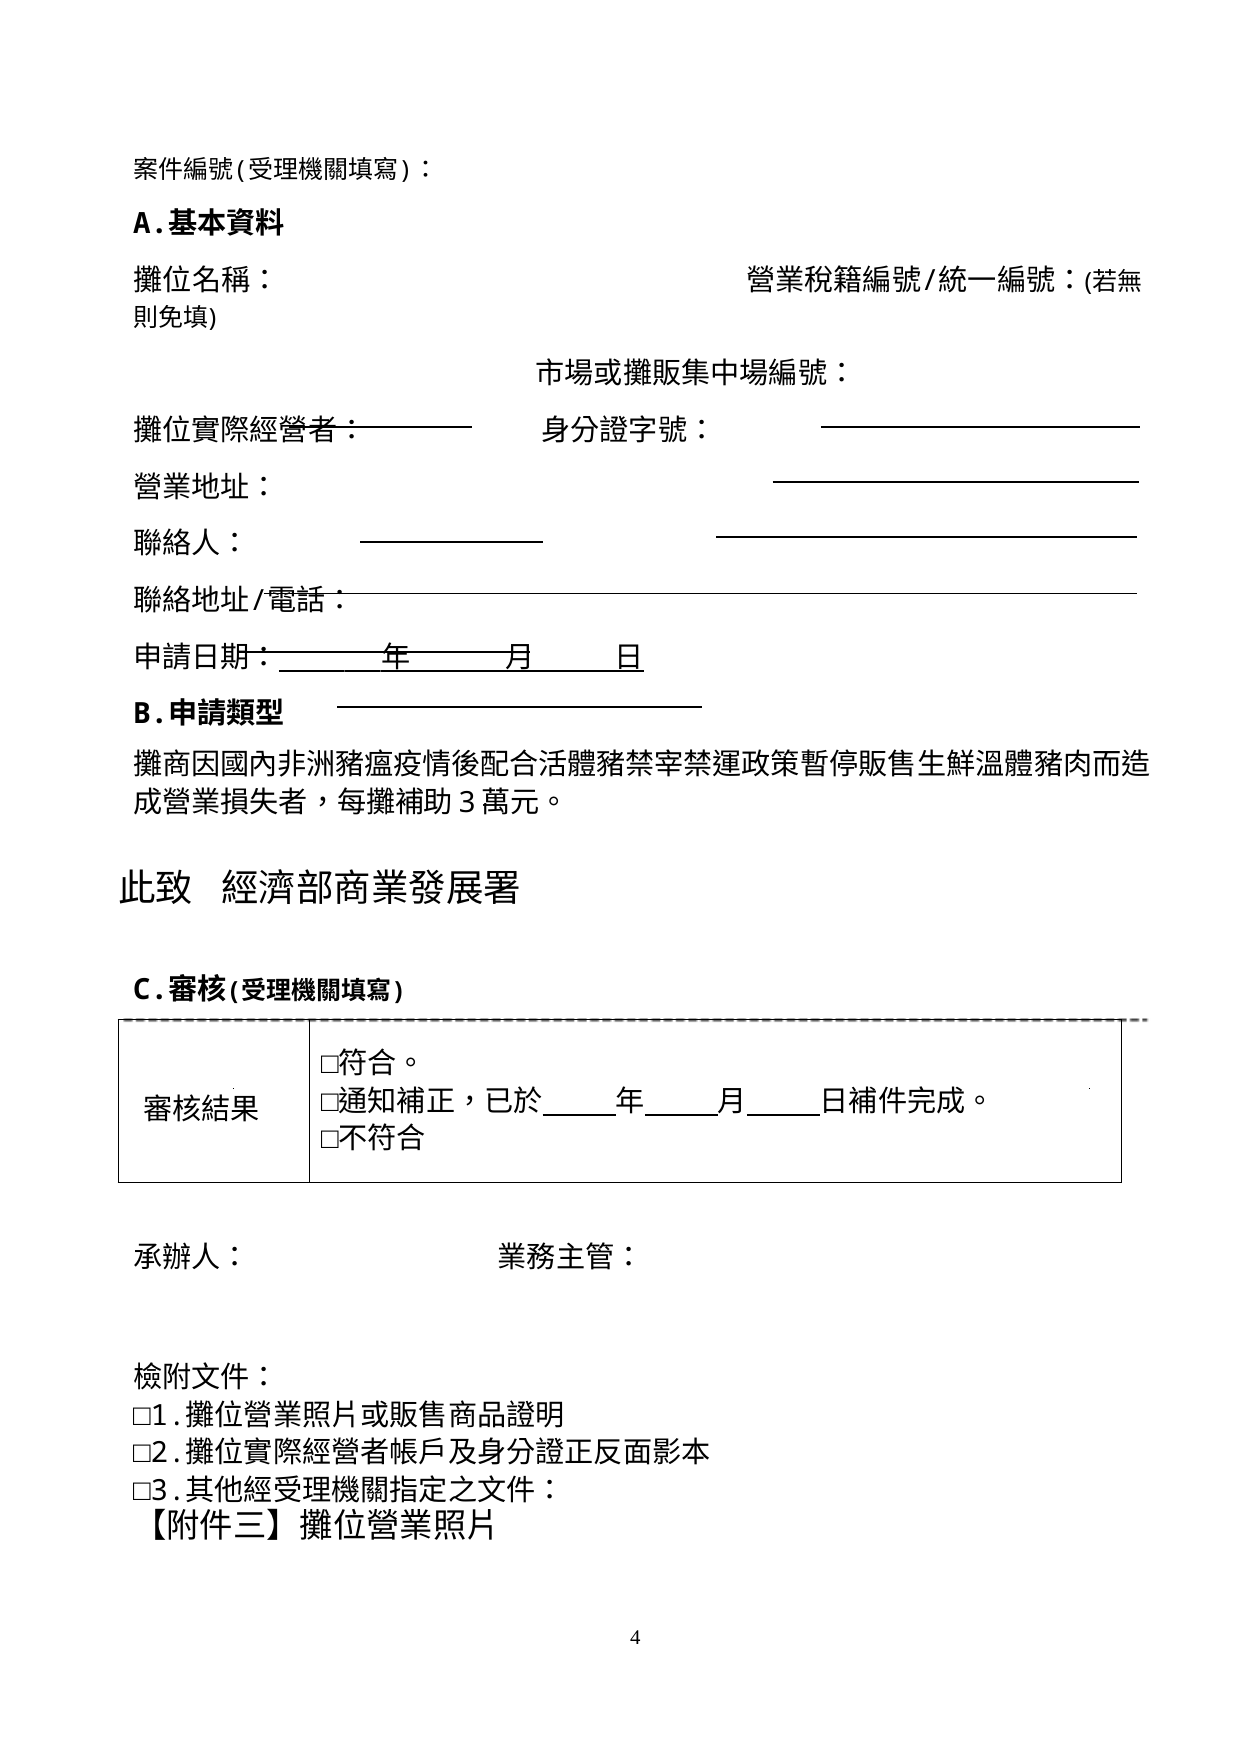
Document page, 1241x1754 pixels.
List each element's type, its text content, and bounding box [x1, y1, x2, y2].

table_header □符合。 □通知補正，已於 年 月 日補件完成。 □不符合 [310, 1027, 1121, 1182]
text 承辦人： 業務主管： [133, 1238, 1152, 1274]
text 攤位名稱： 營業稅籍編號/統一編號：(若無則免填) [133, 261, 1152, 334]
text 【附件三】攤位營業照片 [133, 1508, 1152, 1545]
text 營業地址： [133, 468, 1152, 504]
text 申請日期： 年 月 日 [133, 638, 1152, 674]
table_header 審核結果 [119, 1027, 309, 1182]
text 市場或攤販集中場編號： [118, 354, 1152, 391]
text □2.攤位實際經營者帳戶及身分證正反面影本 [133, 1433, 1152, 1470]
text 攤商因國內非洲豬瘟疫情後配合活體豬禁宰禁運政策暫停販售生鮮溫體豬肉而造成營業損失者，每攤補助3萬元。 [133, 744, 1151, 820]
text C.審核(受理機關填寫) [133, 970, 1152, 1006]
text B.申請類型 [133, 694, 1152, 731]
text A.基本資料 [133, 204, 1152, 241]
text 檢附文件： [133, 1358, 1152, 1395]
text 聯絡地址/電話： [133, 581, 1152, 618]
text 案件編號(受理機關填寫)： [133, 154, 1152, 185]
text 此致 經濟部商業發展署 [118, 864, 1152, 911]
text 攤位實際經營者： 身分證字號： [133, 411, 1152, 448]
text □3.其他經受理機關指定之文件： [133, 1470, 1152, 1508]
text □1.攤位營業照片或販售商品證明 [133, 1395, 1152, 1433]
text 聯絡人： [133, 524, 1152, 561]
